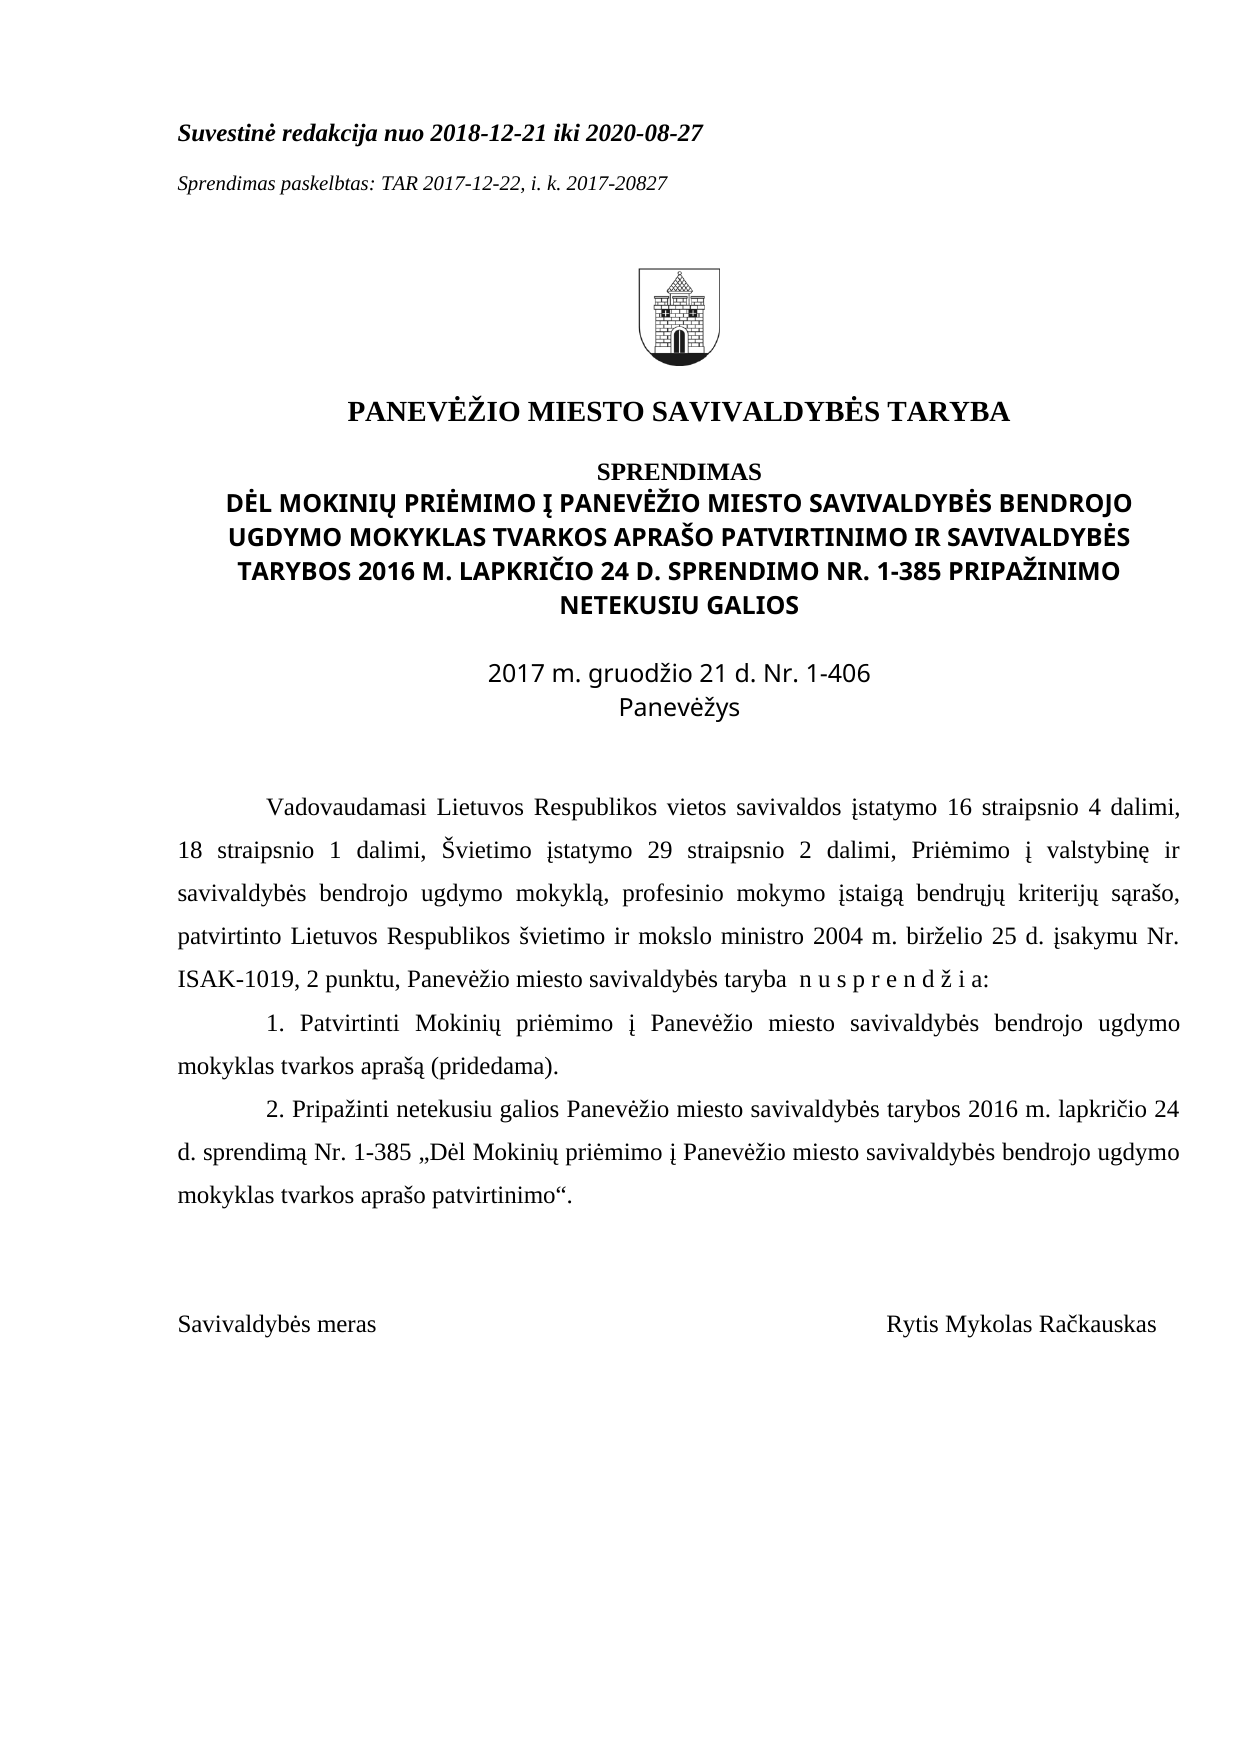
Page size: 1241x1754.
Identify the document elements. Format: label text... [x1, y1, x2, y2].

text DĖL MOKINIŲ PRIĖMIMO Į PANEVĖŽIO MIESTO SAVIVALDYBĖS BENDROJO UGDYMO MOKYKLAS TVARKOS APRAŠO PATVIRTINIMO IR SAVIVALDYBĖS TARYBOS 2016 M. LAPKRIČIO 24 D. SPRENDIMO NR. 1-385 PRIPAŽINIMO NETEKUSIU GALIOS [177, 485, 1181, 622]
text Panevėžys [177, 690, 1181, 724]
text Sprendimas paskelbtas: TAR 2017-12-22, i. k. 2017-20827 [177, 171, 1181, 195]
text 1. Patvirtinti Mokinių priėmimo į Panevėžio miesto savivaldybės bendrojo ugdymo mokyklas tvarkos aprašą (pridedama). [177, 1008, 1181, 1079]
text Vadovaudamasi Lietuvos Respublikos vietos savivaldos įstatymo 16 straipsnio 4 dalimi, 18 straipsnio 1 dalimi, Švietimo įstatymo 29 straipsnio 2 dalimi, Priėmimo į valstybinę ir savivaldybės bendrojo ugdymo mokyklą, profesinio mokymo įstaigą bendrųjų kriterijų sąrašo, patvirtinto Lietuvos Respublikos švietimo ir mokslo ministro 2004 m. birželio 25 d. įsakymu Nr. ISAK-1019, 2 punktu, Panevėžio miesto savivaldybės taryba n u s p r e n d ž i a: [177, 792, 1181, 993]
text PANEVĖŽIO MIESTO SAVIVALDYBĖS TARYBA [177, 394, 1181, 428]
text 2. Pripažinti netekusiu galios Panevėžio miesto savivaldybės tarybos 2016 m. lapkričio 24 d. sprendimą Nr. 1-385 „Dėl Mokinių priėmimo į Panevėžio miesto savivaldybės bendrojo ugdymo mokyklas tvarkos aprašo patvirtinimo“. [177, 1094, 1181, 1209]
text Suvestinė redakcija nuo 2018-12-21 iki 2020-08-27 [177, 118, 1181, 147]
text Savivaldybės meras Rytis Mykolas Račkauskas [177, 1309, 1181, 1338]
text SPRENDIMAS [177, 457, 1181, 485]
text 2017 m. gruodžio 21 d. Nr. 1-406 [177, 656, 1181, 690]
